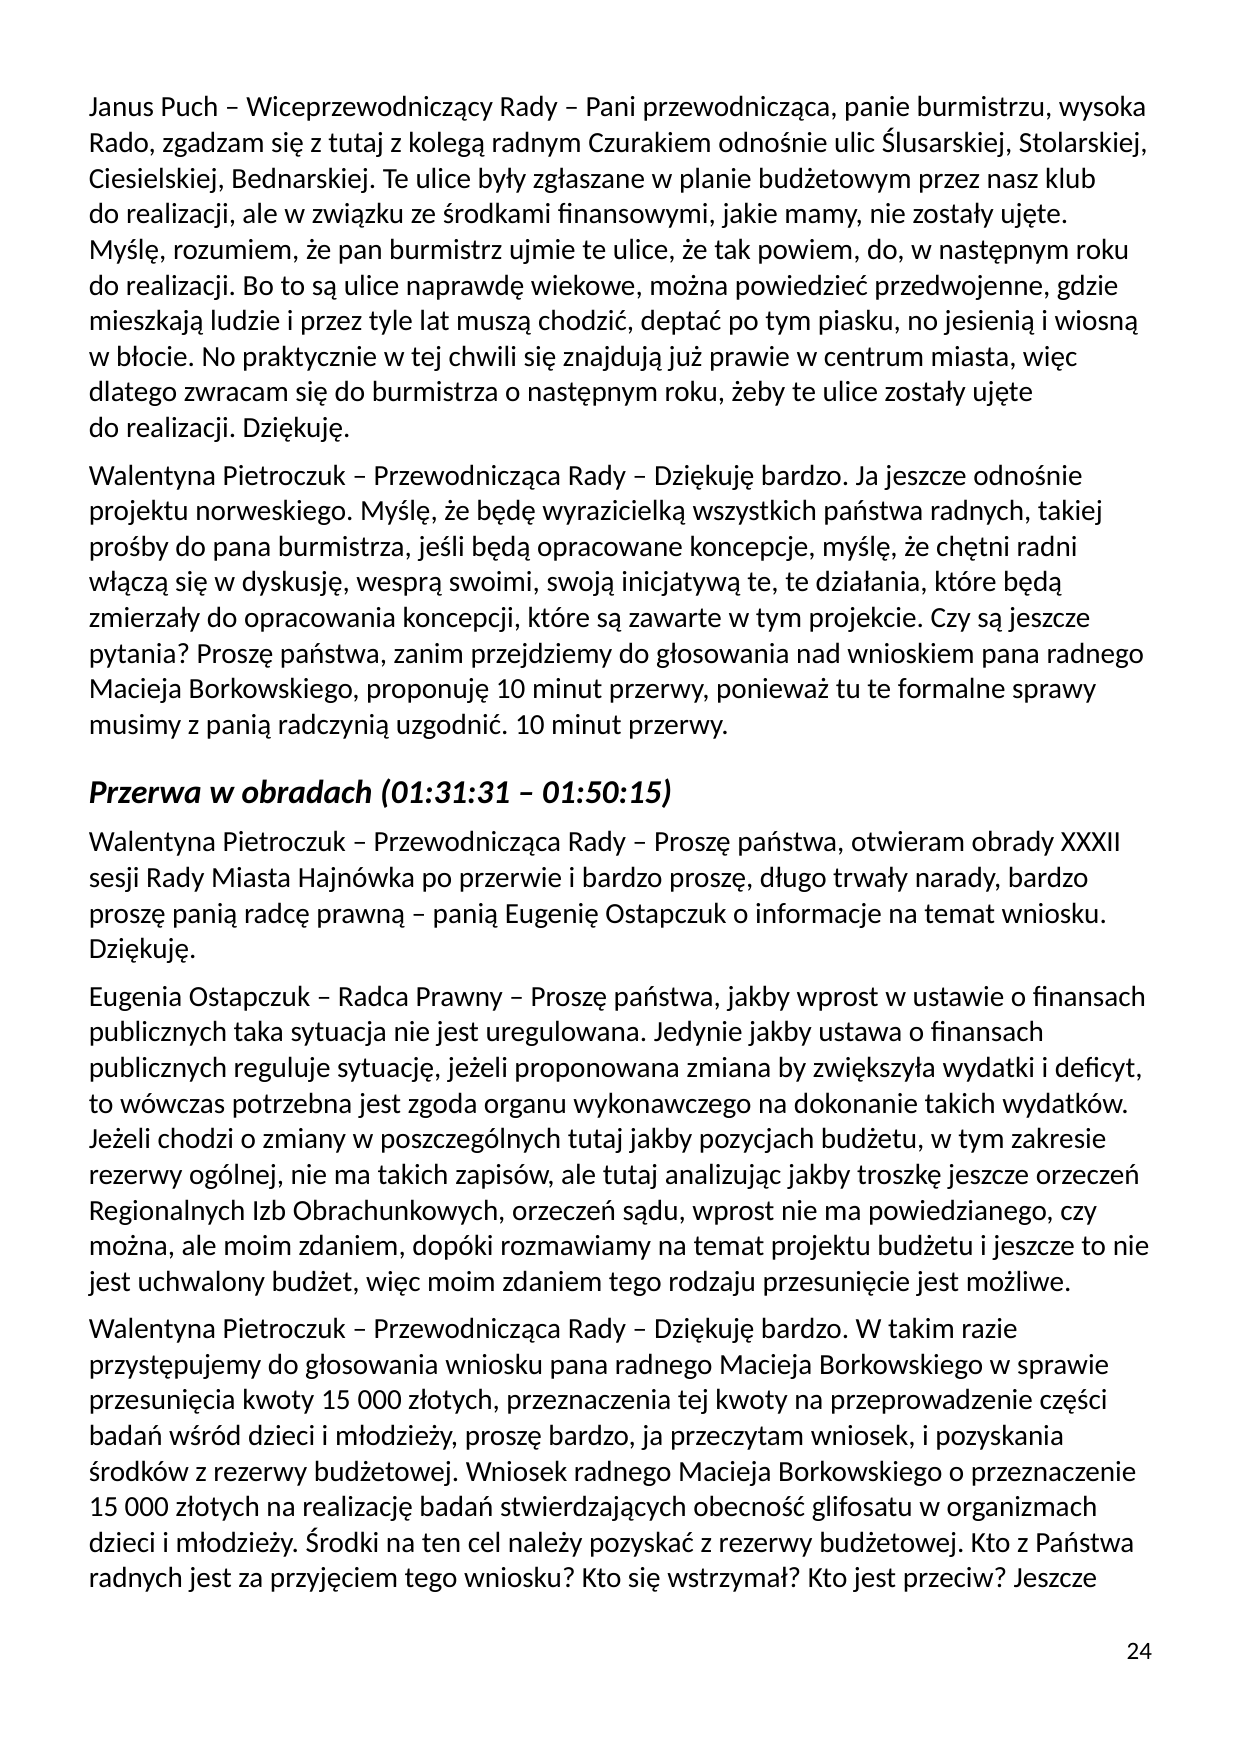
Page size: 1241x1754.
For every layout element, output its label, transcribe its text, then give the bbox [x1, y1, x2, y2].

subtitle Przerwa w obradach (01:31:31 – 01:50:15) [88, 771, 1152, 812]
text Eugenia Ostapczuk – Radca Prawny – Proszę państwa, jakby wprost w ustawie o finansach publicznych taka sytuacja nie jest uregulowana. Jedynie jakby ustawa o finansach publicznych reguluje sytuację, jeżeli proponowana zmiana by zwiększyła wydatki i deficyt, to wówczas potrzebna jest zgoda organu wykonawczego na dokonanie takich wydatków. Jeżeli chodzi o zmiany w poszczególnych tutaj jakby pozycjach budżetu, w tym zakresie rezerwy ogólnej, nie ma takich zapisów, ale tutaj analizując jakby troszkę jeszcze orzeczeń Regionalnych Izb Obrachunkowych, orzeczeń sądu, wprost nie ma powiedzianego, czy można, ale moim zdaniem, dopóki rozmawiamy na temat projektu budżetu i jeszcze to nie jest uchwalony budżet, więc moim zdaniem tego rodzaju przesunięcie jest możliwe. [88, 978, 1152, 1298]
text Walentyna Pietroczuk – Przewodnicząca Rady – Proszę państwa, otwieram obrady XXXII sesji Rady Miasta Hajnówka po przerwie i bardzo proszę, długo trwały narady, bardzo proszę panią radcę prawną – panią Eugenię Ostapczuk o informacje na temat wniosku. Dziękuję. [88, 823, 1152, 966]
text Walentyna Pietroczuk – Przewodnicząca Rady – Dziękuję bardzo. W takim razie przystępujemy do głosowania wniosku pana radnego Macieja Borkowskiego w sprawie przesunięcia kwoty 15 000 złotych, przeznaczenia tej kwoty na przeprowadzenie części badań wśród dzieci i młodzieży, proszę bardzo, ja przeczytam wniosek, i pozyskania środków z rezerwy budżetowej. Wniosek radnego Macieja Borkowskiego o przeznaczenie 15 000 złotych na realizację badań stwierdzających obecność glifosatu w organizmach dzieci i młodzieży. Środki na ten cel należy pozyskać z rezerwy budżetowej. Kto z Państwa radnych jest za przyjęciem tego wniosku? Kto się wstrzymał? Kto jest przeciw? Jeszcze [88, 1310, 1152, 1595]
text Janus Puch – Wiceprzewodniczący Rady – Pani przewodnicząca, panie burmistrzu, wysoka Rado, zgadzam się z tutaj z kolegą radnym Czurakiem odnośnie ulic Ślusarskiej, Stolarskiej, Ciesielskiej, Bednarskiej. Te ulice były zgłaszane w planie budżetowym przez nasz klub do realizacji, ale w związku ze środkami finansowymi, jakie mamy, nie zostały ujęte. Myślę, rozumiem, że pan burmistrz ujmie te ulice, że tak powiem, do, w następnym roku do realizacji. Bo to są ulice naprawdę wiekowe, można powiedzieć przedwojenne, gdzie mieszkają ludzie i przez tyle lat muszą chodzić, deptać po tym piasku, no jesienią i wiosną w błocie. No praktycznie w tej chwili się znajdują już prawie w centrum miasta, więc dlatego zwracam się do burmistrza o następnym roku, żeby te ulice zostały ujęte do realizacji. Dziękuję. [88, 88, 1152, 445]
text Walentyna Pietroczuk – Przewodnicząca Rady – Dziękuję bardzo. Ja jeszcze odnośnie projektu norweskiego. Myślę, że będę wyrazicielką wszystkich państwa radnych, takiej prośby do pana burmistrza, jeśli będą opracowane koncepcje, myślę, że chętni radni włączą się w dyskusję, wesprą swoimi, swoją inicjatywą te, te działania, które będą zmierzały do opracowania koncepcji, które są zawarte w tym projekcie. Czy są jeszcze pytania? Proszę państwa, zanim przejdziemy do głosowania nad wnioskiem pana radnego Macieja Borkowskiego, proponuję 10 minut przerwy, ponieważ tu te formalne sprawy musimy z panią radczynią uzgodnić. 10 minut przerwy. [88, 457, 1152, 742]
